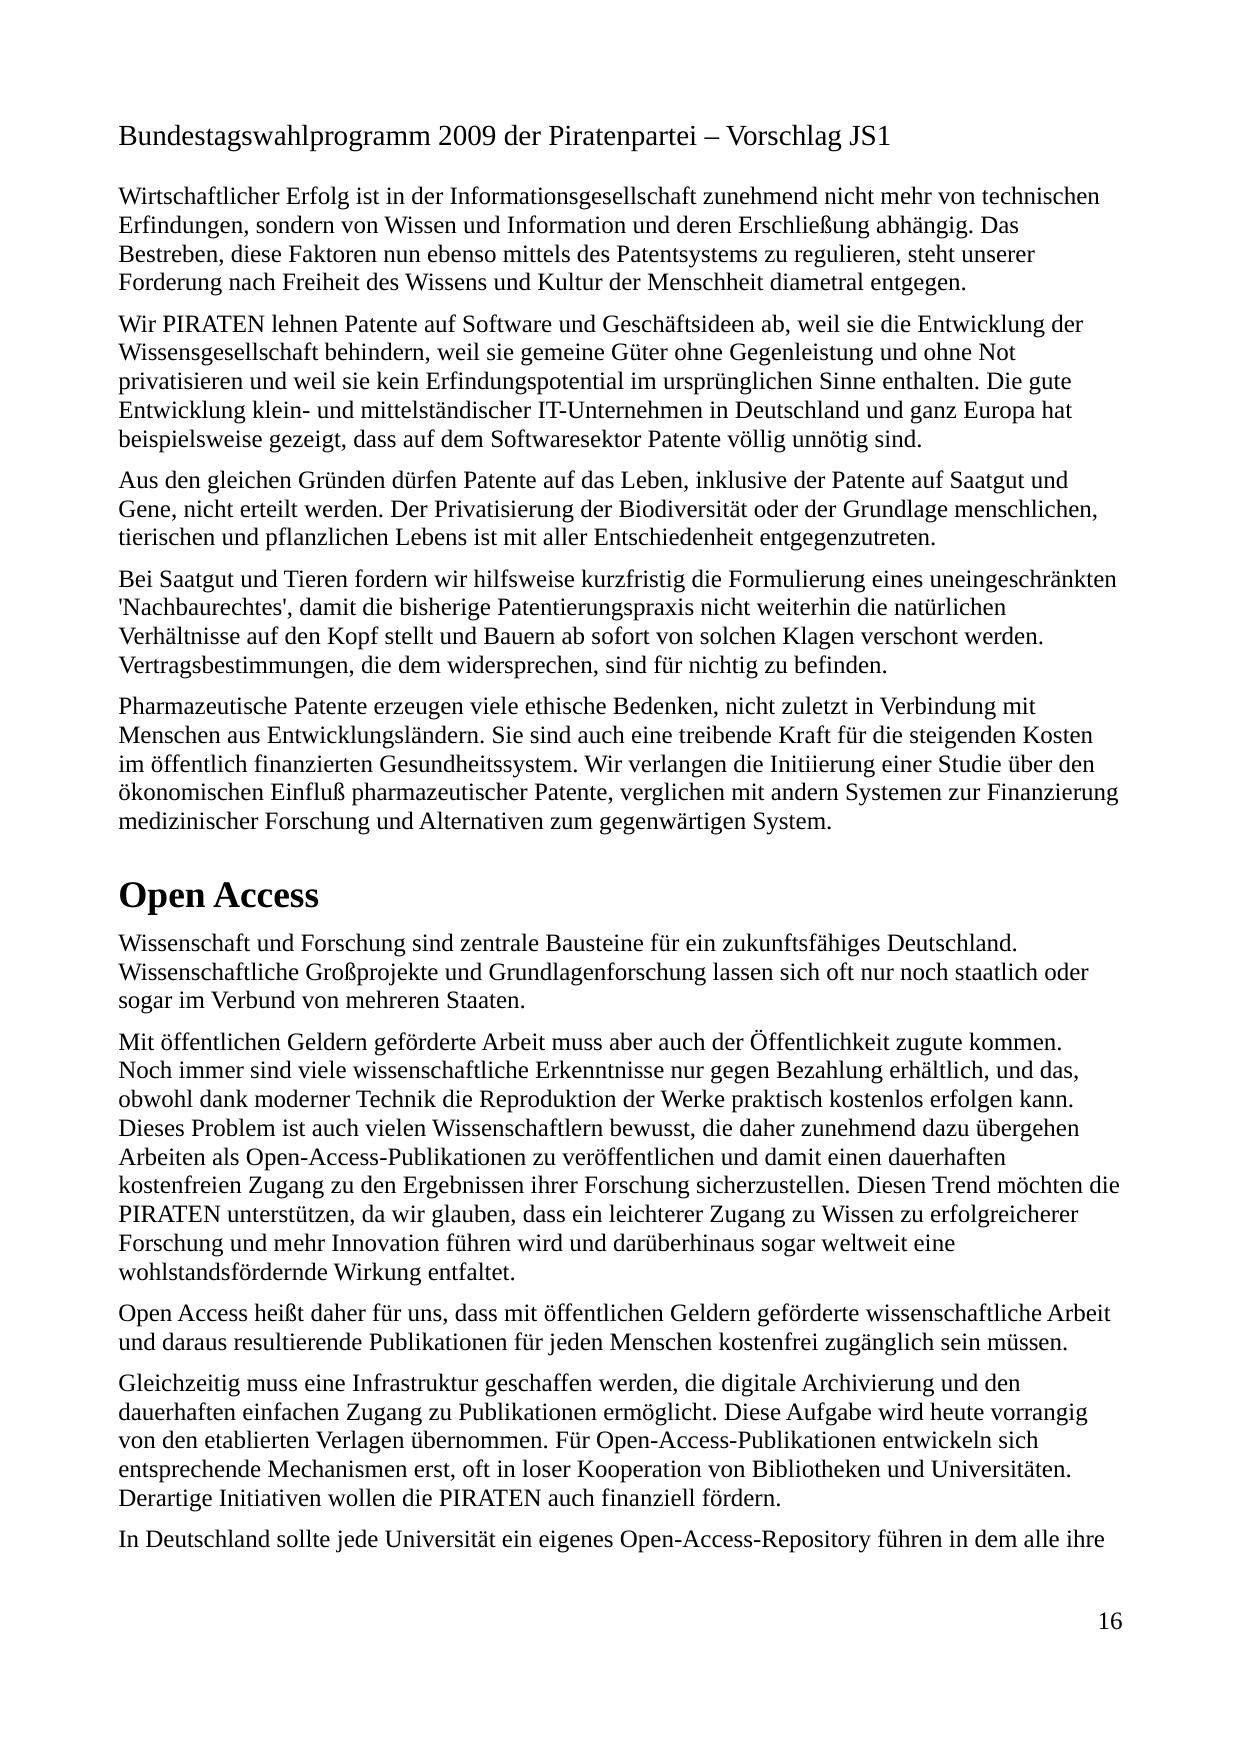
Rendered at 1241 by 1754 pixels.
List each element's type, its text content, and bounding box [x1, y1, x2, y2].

text Pharmazeutische Patente erzeugen viele ethische Bedenken, nicht zuletzt in Verbindung mit Menschen aus Entwicklungsländern. Sie sind auch eine treibende Kraft für die steigenden Kosten im öffentlich finanzierten Gesundheitssystem. Wir verlangen die Initiierung einer Studie über den ökonomischen Einfluß pharmazeutischer Patente, verglichen mit andern Systemen zur Finanzierung medizinischer Forschung und Alternativen zum gegenwärtigen System. [118, 691, 1122, 835]
text Bei Saatgut und Tieren fordern wir hilfsweise kurzfristig die Formulierung eines uneingeschränkten 'Nachbaurechtes', damit die bisherige Patentierungspraxis nicht weiterhin die natürlichen Verhältnisse auf den Kopf stellt und Bauern ab sofort von solchen Klagen verschont werden. Vertragsbestimmungen, die dem widersprechen, sind für nichtig zu befinden. [118, 564, 1122, 679]
text Wir PIRATEN lehnen Patente auf Software und Geschäftsideen ab, weil sie die Entwicklung der Wissensgesellschaft behindern, weil sie gemeine Güter ohne Gegenleistung und ohne Not privatisieren und weil sie kein Erfindungspotential im ursprünglichen Sinne enthalten. Die gute Entwicklung klein- und mittelständischer IT-Unternehmen in Deutschland und ganz Europa hat beispielsweise gezeigt, dass auf dem Softwaresektor Patente völlig unnötig sind. [118, 309, 1122, 452]
text In Deutschland sollte jede Universität ein eigenes Open-Access-Repository führen in dem alle ihre [118, 1524, 1122, 1553]
text Wirtschaftlicher Erfolg ist in der Informationsgesellschaft zunehmend nicht mehr von technischen Erfindungen, sondern von Wissen und Information und deren Erschließung abhängig. Das Bestreben, diese Faktoren nun ebenso mittels des Patentsystems zu regulieren, steht unserer Forderung nach Freiheit des Wissens und Kultur der Menschheit diametral entgegen. [118, 181, 1122, 296]
subtitle Open Access [118, 872, 1122, 916]
text Gleichzeitig muss eine Infrastruktur geschaffen werden, die digitale Archivierung und den dauerhaften einfachen Zugang zu Publikationen ermöglicht. Diese Aufgabe wird heute vorrangig von den etablierten Verlagen übernommen. Für Open-Access-Publikationen entwickeln sich entsprechende Mechanismen erst, oft in loser Kooperation von Bibliotheken und Universitäten. Derartige Initiativen wollen die PIRATEN auch finanziell fördern. [118, 1368, 1122, 1512]
text Mit öffentlichen Geldern geförderte Arbeit muss aber auch der Öffentlichkeit zugute kommen. Noch immer sind viele wissenschaftliche Erkenntnisse nur gegen Bezahlung erhältlich, und das, obwohl dank moderner Technik die Reproduktion der Werke praktisch kostenlos erfolgen kann. Dieses Problem ist auch vielen Wissenschaftlern bewusst, die daher zunehmend dazu übergehen Arbeiten als Open-Access-Publikationen zu veröffentlichen und damit einen dauerhaften kostenfreien Zugang zu den Ergebnissen ihrer Forschung sicherzustellen. Diesen Trend möchten die PIRATEN unterstützen, da wir glauben, dass ein leichterer Zugang zu Wissen zu erfolgreicherer Forschung und mehr Innovation führen wird und darüberhinaus sogar weltweit eine wohlstandsfördernde Wirkung entfaltet. [118, 1027, 1122, 1286]
text Open Access heißt daher für uns, dass mit öffentlichen Geldern geförderte wissenschaftliche Arbeit und daraus resultierende Publikationen für jeden Menschen kostenfrei zugänglich sein müssen. [118, 1298, 1122, 1356]
text Wissenschaft und Forschung sind zentrale Bausteine für ein zukunftsfähiges Deutschland. Wissenschaftliche Großprojekte und Grundlagenforschung lassen sich oft nur noch staatlich oder sogar im Verbund von mehreren Staaten. [118, 928, 1122, 1014]
text Aus den gleichen Gründen dürfen Patente auf das Leben, inklusive der Patente auf Saatgut und Gene, nicht erteilt werden. Der Privatisierung der Biodiversität oder der Grundlage menschlichen, tierischen und pflanzlichen Lebens ist mit aller Entschiedenheit entgegenzutreten. [118, 465, 1122, 551]
